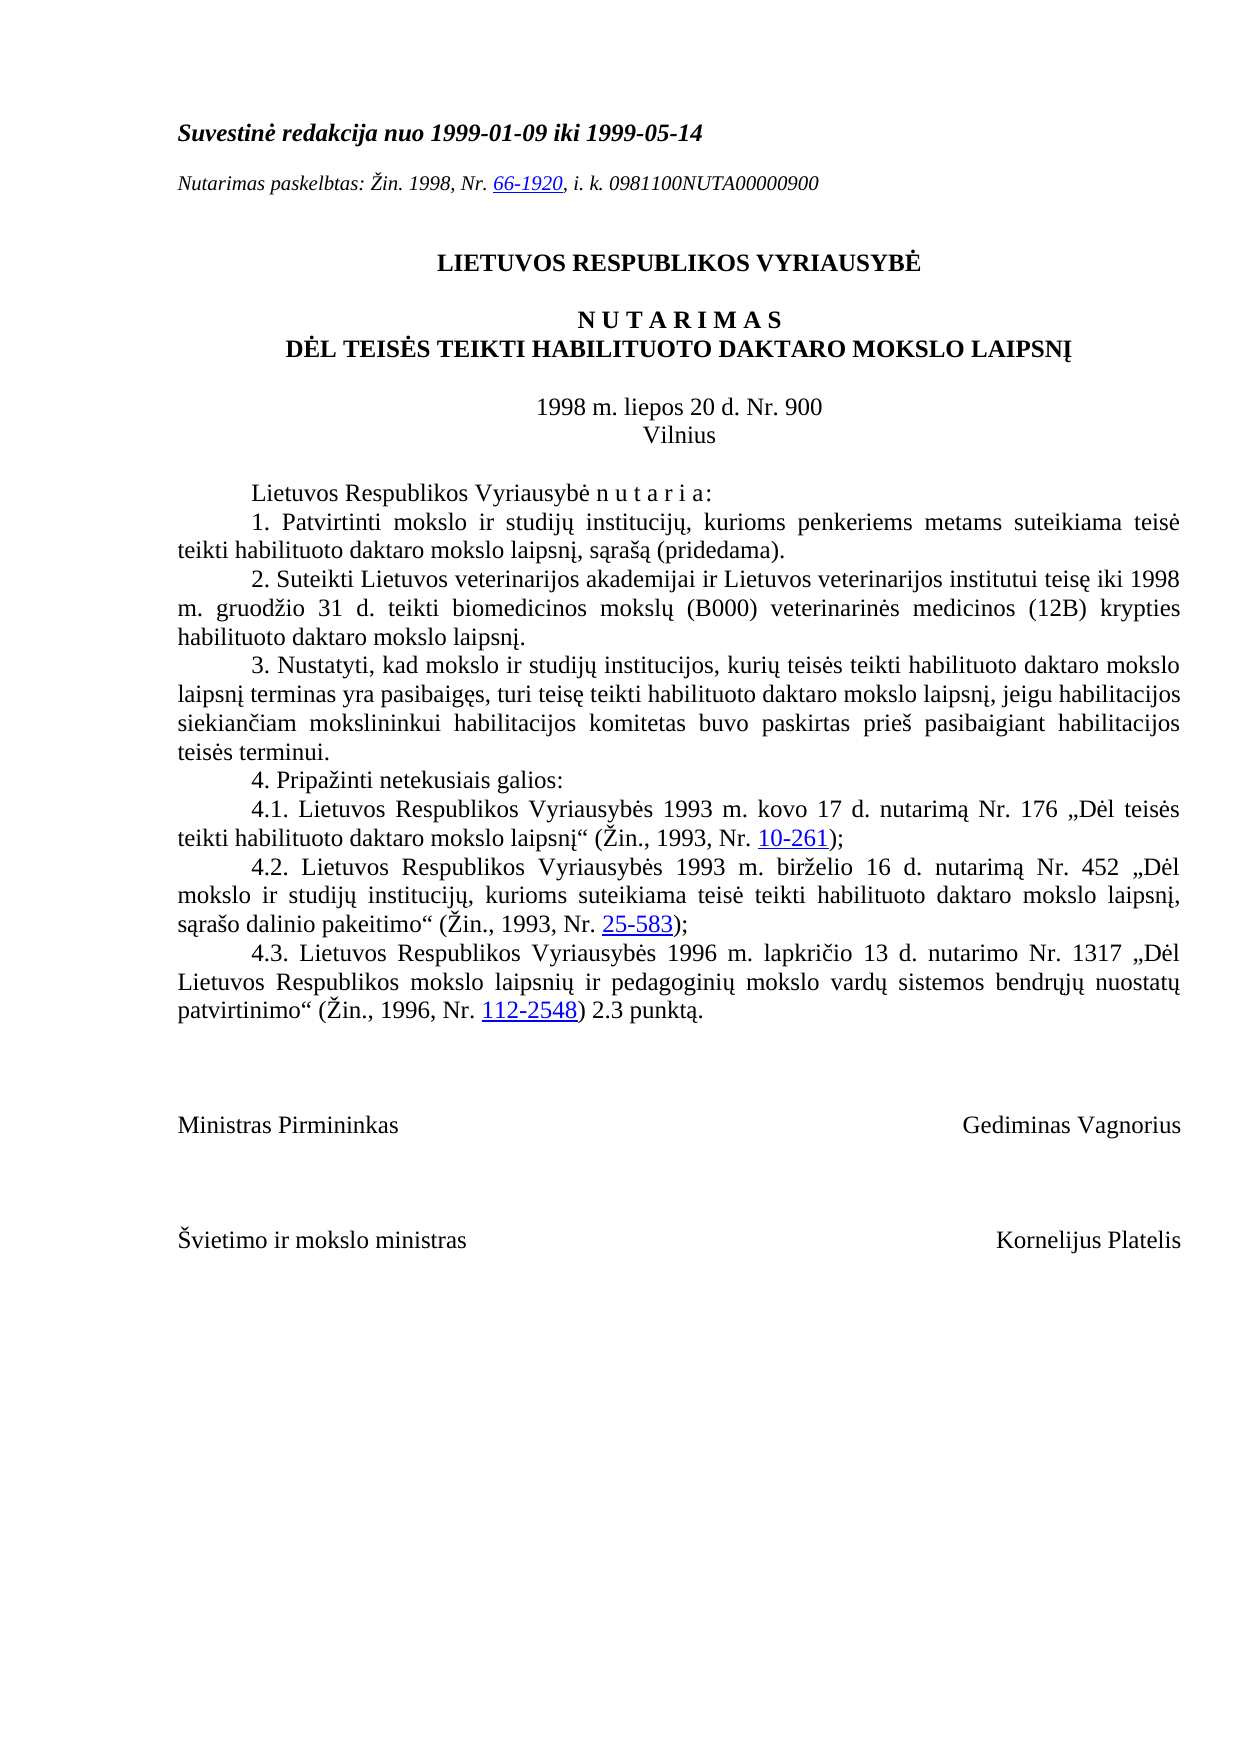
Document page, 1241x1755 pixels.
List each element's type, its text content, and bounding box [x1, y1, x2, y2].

text 4. Pripažinti netekusiais galios: [177, 765, 1181, 794]
text 1. Patvirtinti mokslo ir studijų institucijų, kurioms penkeriems metams suteikiama teisė teikti habilituoto daktaro mokslo laipsnį, sąrašą (pridedama). [177, 507, 1181, 564]
text 4.1. Lietuvos Respublikos Vyriausybės 1993 m. kovo 17 d. nutarimą Nr. 176 „Dėl teisės teikti habilituoto daktaro mokslo laipsnį“ (Žin., 1993, Nr. 10-261); [177, 794, 1181, 852]
text Lietuvos Respublikos Vyriausybė nutaria: [177, 478, 1181, 507]
text 3. Nustatyti, kad mokslo ir studijų institucijos, kurių teisės teikti habilituoto daktaro mokslo laipsnį terminas yra pasibaigęs, turi teisę teikti habilituoto daktaro mokslo laipsnį, jeigu habilitacijos siekiančiam mokslininkui habilitacijos komitetas buvo paskirtas prieš pasibaigiant habilitacijos teisės terminui. [177, 650, 1181, 765]
text Vilnius [177, 420, 1181, 449]
text DĖL TEISĖS TEIKTI HABILITUOTO DAKTARO MOKSLO LAIPSNĮ [177, 334, 1181, 363]
text Ministras Pirmininkas Gediminas Vagnorius [177, 1110, 1181, 1139]
text Nutarimas paskelbtas: Žin. 1998, Nr. 66-1920, i. k. 0981100NUTA00000900 [177, 171, 1181, 195]
text 4.2. Lietuvos Respublikos Vyriausybės 1993 m. birželio 16 d. nutarimą Nr. 452 „Dėl mokslo ir studijų institucijų, kurioms suteikiama teisė teikti habilituoto daktaro mokslo laipsnį, sąrašo dalinio pakeitimo“ (Žin., 1993, Nr. 25-583); [177, 852, 1181, 938]
text Švietimo ir mokslo ministras Kornelijus Platelis [177, 1225, 1181, 1254]
text N U T A R I M A S [177, 305, 1181, 334]
text 1998 m. liepos 20 d. Nr. 900 [177, 392, 1181, 420]
text 2. Suteikti Lietuvos veterinarijos akademijai ir Lietuvos veterinarijos institutui teisę iki 1998 m. gruodžio 31 d. teikti biomedicinos mokslų (B000) veterinarinės medicinos (12B) krypties habilituoto daktaro mokslo laipsnį. [177, 564, 1181, 650]
text 4.3. Lietuvos Respublikos Vyriausybės 1996 m. lapkričio 13 d. nutarimo Nr. 1317 „Dėl Lietuvos Respublikos mokslo laipsnių ir pedagoginių mokslo vardų sistemos bendrųjų nuostatų patvirtinimo“ (Žin., 1996, Nr. 112-2548) 2.3 punktą. [177, 938, 1181, 1024]
text LIETUVOS RESPUBLIKOS VYRIAUSYBĖ [177, 248, 1181, 277]
text Suvestinė redakcija nuo 1999-01-09 iki 1999-05-14 [177, 118, 1181, 147]
